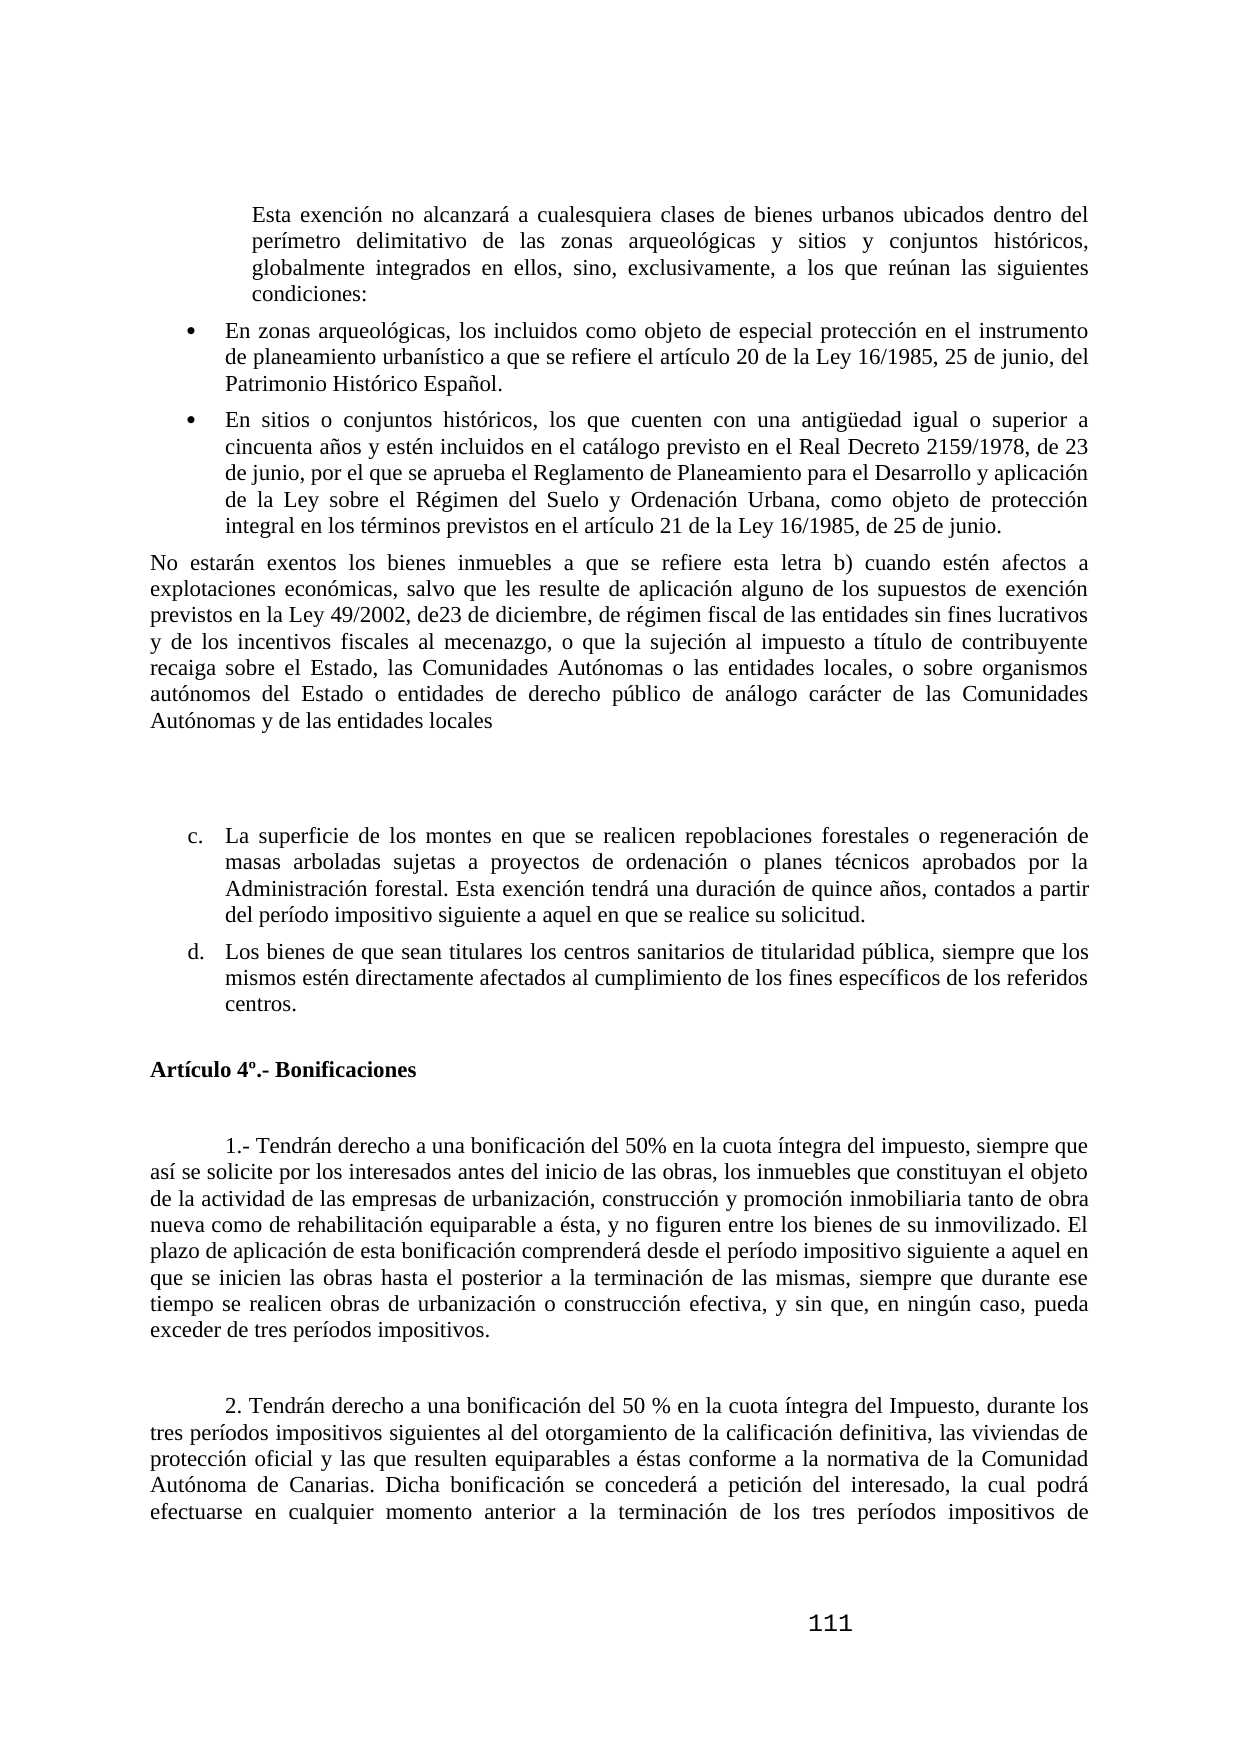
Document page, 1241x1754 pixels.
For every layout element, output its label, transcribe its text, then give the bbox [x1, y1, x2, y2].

list La superficie de los montes en que se realicen repoblaciones forestales o regeneración de masas arboladas sujetas a proyectos de ordenación o planes técnicos aprobados por la Administración forestal. Esta exención tendrá una duración de quince años, contados a partir del período impositivo siguiente a aquel en que se realice su solicitud. [187, 822, 1090, 927]
list Los bienes de que sean titulares los centros sanitarios de titularidad pública, siempre que los mismos estén directamente afectados al cumplimiento de los fines específicos de los referidos centros. [187, 938, 1090, 1017]
list En zonas arqueológicas, los incluidos como objeto de especial protección en el instrumento de planeamiento urbanístico a que se refiere el artículo 20 de la Ley 16/1985, 25 de junio, del Patrimonio Histórico Español. [187, 317, 1090, 396]
text Esta exención no alcanzará a cualesquiera clases de bienes urbanos ubicados dentro del perímetro delimitativo de las zonas arqueológicas y sitios y conjuntos históricos, globalmente integrados en ellos, sino, exclusivamente, a los que reúnan las siguientes condiciones: [252, 201, 1090, 307]
list En sitios o conjuntos históricos, los que cuenten con una antigüedad igual o superior a cincuenta años y estén incluidos en el catálogo previsto en el Real Decreto 2159/1978, de 23 de junio, por el que se aprueba el Reglamento de Planeamiento para el Desarrollo y aplicación de la Ley sobre el Régimen del Suelo y Ordenación Urbana, como objeto de protección integral en los términos previstos en el artículo 21 de la Ley 16/1985, de 25 de junio. [187, 407, 1090, 538]
text No estarán exentos los bienes inmuebles a que se refiere esta letra b) cuando estén afectos a explotaciones económicas, salvo que les resulte de aplicación alguno de los supuestos de exención previstos en la Ley 49/2002, de23 de diciembre, de régimen fiscal de las entidades sin fines lucrativos y de los incentivos fiscales al mecenazgo, o que la sujeción al impuesto a título de contribuyente recaiga sobre el Estado, las Comunidades Autónomas o las entidades locales, o sobre organismos autónomos del Estado o entidades de derecho público de análogo carácter de las Comunidades Autónomas y de las entidades locales [150, 549, 1090, 733]
text 1.- Tendrán derecho a una bonificación del 50% en la cuota íntegra del impuesto, siempre que así se solicite por los interesados antes del inicio de las obras, los inmuebles que constituyan el objeto de la actividad de las empresas de urbanización, construcción y promoción inmobiliaria tanto de obra nueva como de rehabilitación equiparable a ésta, y no figuren entre los bienes de su inmovilizado. El plazo de aplicación de esta bonificación comprenderá desde el período impositivo siguiente a aquel en que se inicien las obras hasta el posterior a la terminación de las mismas, siempre que durante ese tiempo se realicen obras de urbanización o construcción efectiva, y sin que, en ningún caso, pueda exceder de tres períodos impositivos. [150, 1132, 1090, 1343]
text 2. Tendrán derecho a una bonificación del 50 % en la cuota íntegra del Impuesto, durante los tres períodos impositivos siguientes al del otorgamiento de la calificación definitiva, las viviendas de protección oficial y las que resulten equiparables a éstas conforme a la normativa de la Comunidad Autónoma de Canarias. Dicha bonificación se concederá a petición del interesado, la cual podrá efectuarse en cualquier momento anterior a la terminación de los tres períodos impositivos de [150, 1392, 1090, 1524]
subtitle Artículo 4º.- Bonificaciones [150, 1056, 1090, 1082]
